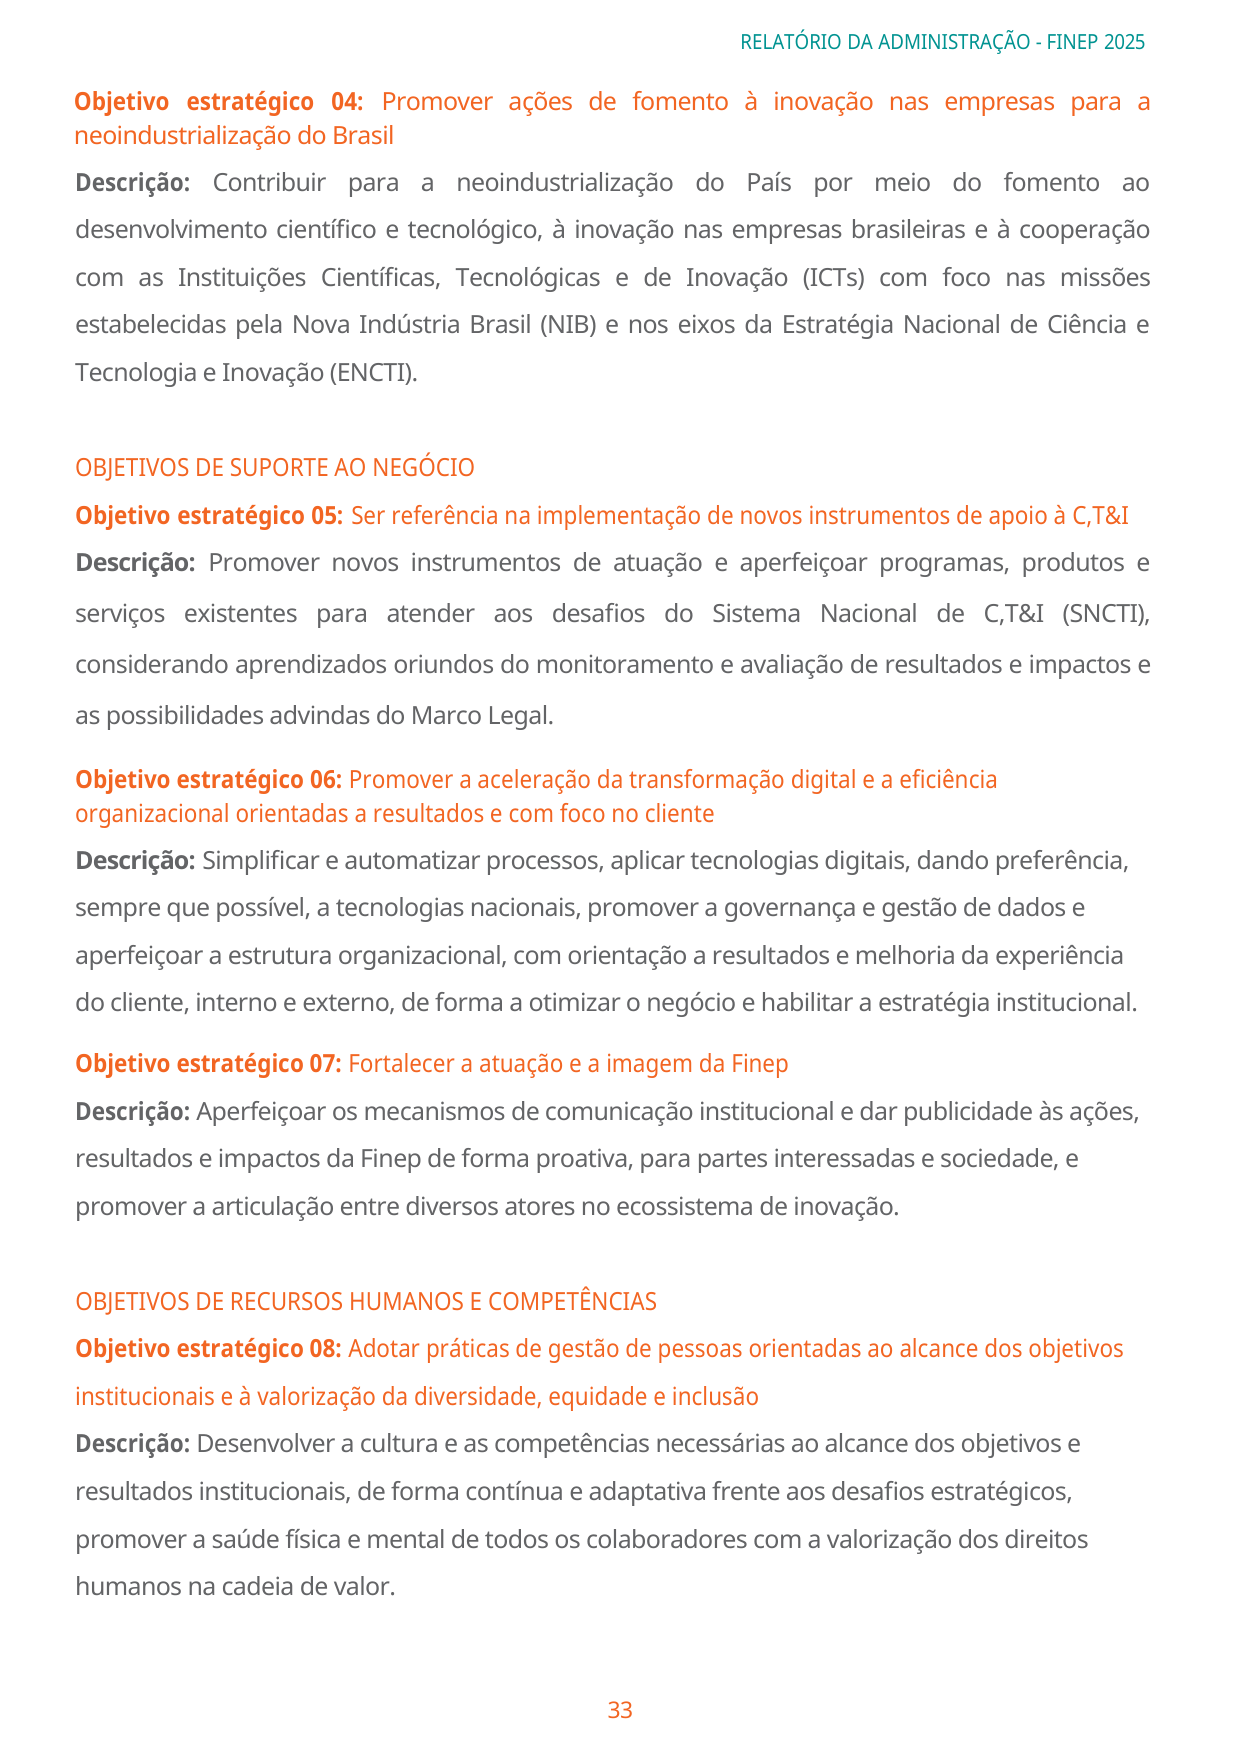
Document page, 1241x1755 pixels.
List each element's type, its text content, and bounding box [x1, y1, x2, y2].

text OBJETIVOS DE RECURSOS HUMANOS E COMPETÊNCIAS [75, 1284, 1152, 1318]
text Objetivo estratégico 04: Promover ações de fomento à inovação nas empresas para a neoindustrialização do Brasil [74, 83, 1152, 152]
text Descrição: Aperfeiçoar os mecanismos de comunicação institucional e dar publicidade às ações, resultados e impactos da Finep de forma proativa, para partes interessadas e sociedade, e promover a articulação entre diversos atores no ecossistema de inovação. [75, 1093, 1152, 1223]
text Objetivo estratégico 06: Promover a aceleração da transformação digital e a eficiência organizacional orientadas a resultados e com foco no cliente [75, 761, 1152, 829]
text Descrição: Desenvolver a cultura e as competências necessárias ao alcance dos objetivos e resultados institucionais, de forma contínua e adaptativa frente aos desafios estratégicos, promover a saúde física e mental de todos os colaboradores com a valorização dos direitos humanos na cadeia de valor. [75, 1426, 1152, 1603]
text Objetivo estratégico 07: Fortalecer a atuação e a imagem da Finep [75, 1046, 1152, 1080]
text Descrição: Promover novos instrumentos de atuação e aperfeiçoar programas, produtos e serviços existentes para atender aos desafios do Sistema Nacional de C,T&I (SNCTI), considerando aprendizados oriundos do monitoramento e avaliação de resultados e impactos e as possibilidades advindas do Marco Legal. [75, 544, 1152, 732]
text OBJETIVOS DE SUPORTE AO NEGÓCIO [75, 450, 1151, 484]
text Objetivo estratégico 05: Ser referência na implementação de novos instrumentos de apoio à C,T&I [75, 498, 1152, 532]
text Objetivo estratégico 08: Adotar práticas de gestão de pessoas orientadas ao alcance dos objetivos institucionais e à valorização da diversidade, equidade e inclusão [75, 1331, 1152, 1412]
text Descrição: Simplificar e automatizar processos, aplicar tecnologias digitais, dando preferência, sempre que possível, a tecnologias nacionais, promover a governança e gestão de dados e aperfeiçoar a estrutura organizacional, com orientação a resultados e melhoria da experiência do cliente, interno e externo, de forma a otimizar o negócio e habilitar a estratégia institucional. [75, 842, 1152, 1019]
text Descrição: Contribuir para a neoindustrialização do País por meio do fomento ao desenvolvimento científico e tecnológico, à inovação nas empresas brasileiras e à cooperação com as Instituições Científicas, Tecnológicas e de Inovação (ICTs) com foco nas missões estabelecidas pela Nova Indústria Brasil (NIB) e nos eixos da Estratégia Nacional de Ciência e Tecnologia e Inovação (ENCTI). [75, 164, 1152, 389]
